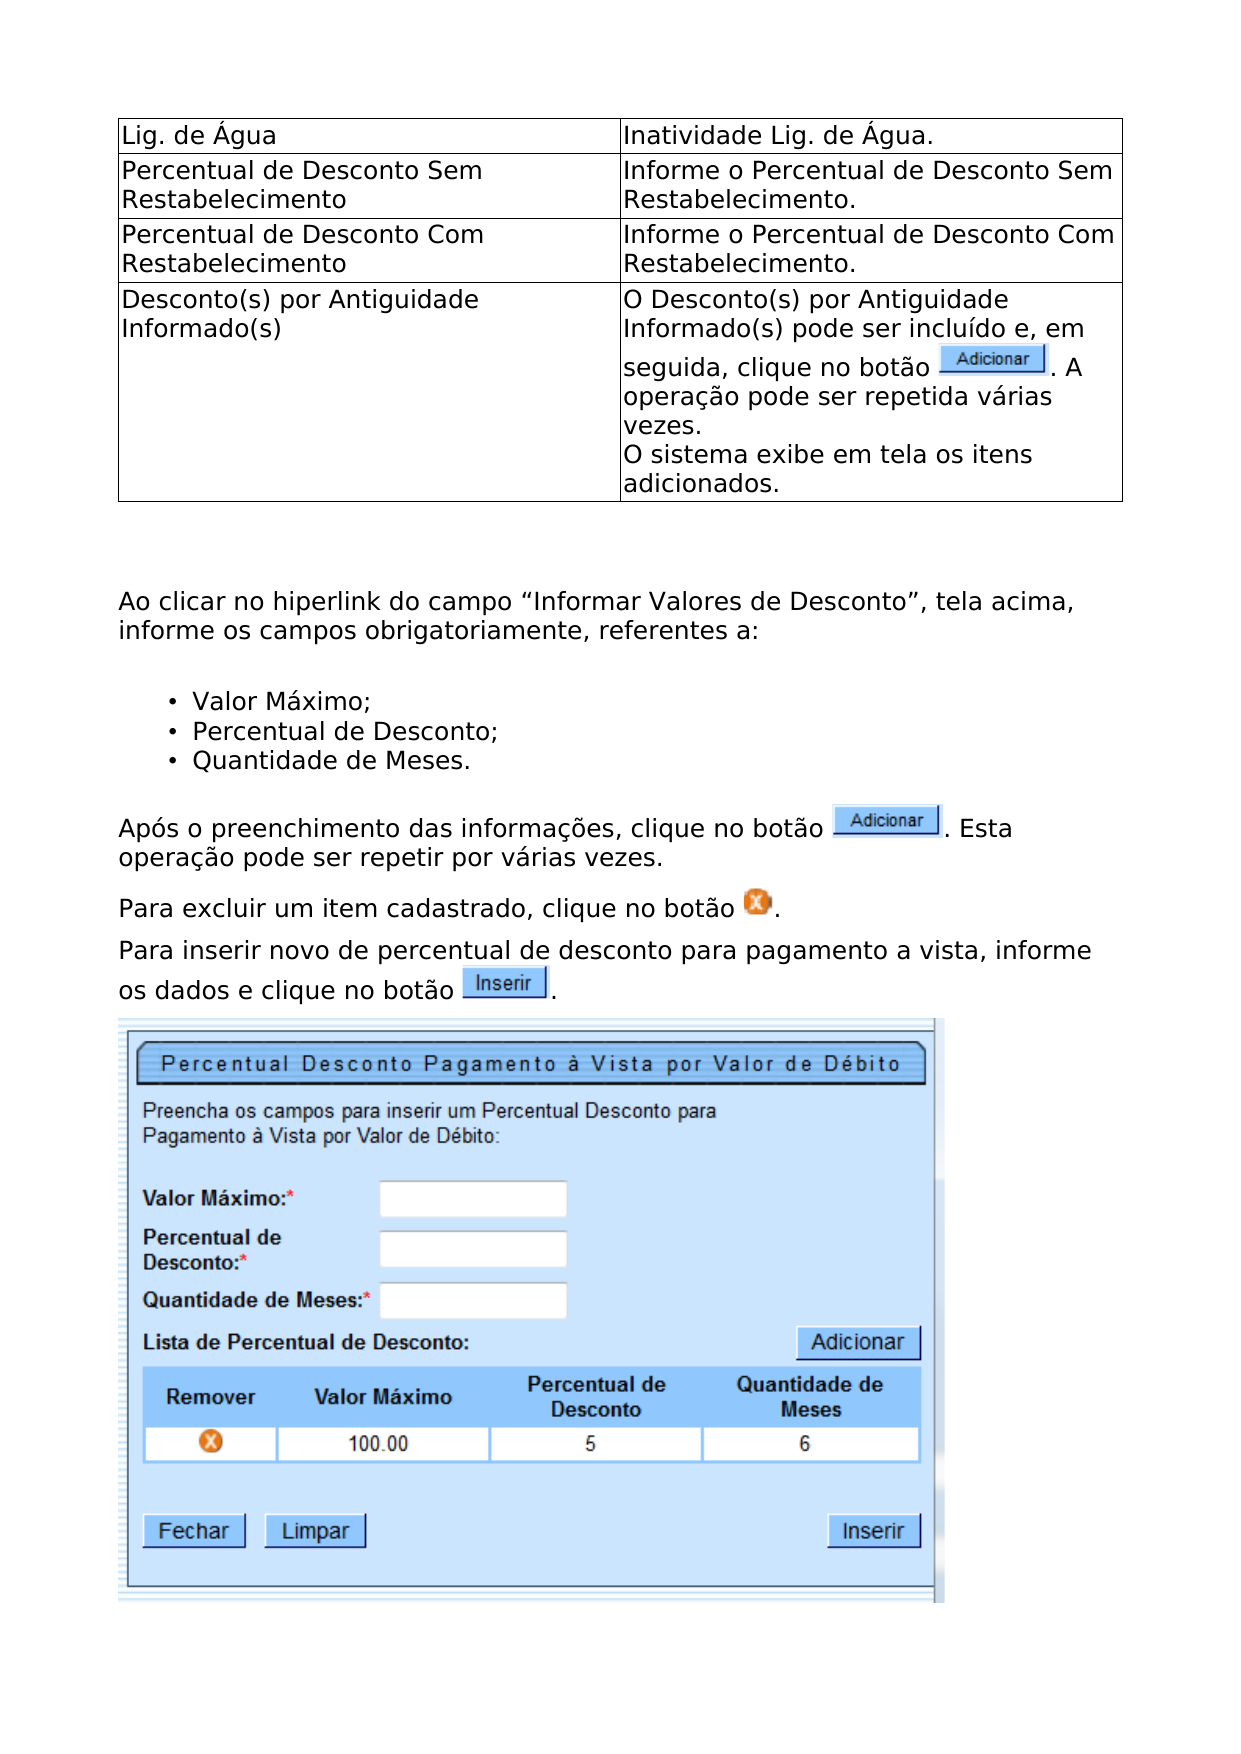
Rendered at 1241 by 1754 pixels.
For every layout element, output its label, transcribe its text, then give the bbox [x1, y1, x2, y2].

picture [743, 885, 774, 918]
list Valor Máximo; [177, 687, 1122, 717]
picture [938, 343, 1050, 376]
text Para excluir um item cadastrado, clique no botão . [118, 885, 1122, 924]
picture [832, 804, 944, 838]
table_cell Desconto(s) por Antiguidade Informado(s) [119, 283, 620, 501]
table_cell Informe o Percentual de Desconto Com Restabelecimento. [621, 219, 1122, 282]
table_cell Percentual de Desconto Com Restabelecimento [119, 219, 620, 282]
text Para inserir novo de percentual de desconto para pagamento a vista, informe os dados e clique no botão . [118, 936, 1122, 1006]
text Após o preenchimento das informações, clique no botão . Esta operação pode ser repetir por várias vezes. [118, 804, 1122, 872]
table_cell Percentual de Desconto Sem Restabelecimento [119, 154, 620, 217]
table_cell Informe o Percentual de Desconto Sem Restabelecimento. [621, 154, 1122, 217]
table_cell O Desconto(s) por Antiguidade Informado(s) pode ser incluído e, em seguida, clique no botão . A operação pode ser repetida várias vezes. O sistema exibe em tela os itens adicionados. [621, 283, 1122, 501]
table_cell Inatividade Lig. de Água. [621, 119, 1122, 153]
list Quantidade de Meses. [177, 746, 1122, 775]
picture [118, 1018, 945, 1603]
picture [462, 965, 550, 1000]
table_cell Lig. de Água [119, 119, 620, 153]
text Ao clicar no hiperlink do campo “Informar Valores de Desconto”, tela acima, informe os campos obrigatoriamente, referentes a: [118, 587, 1122, 646]
list Percentual de Desconto; [177, 717, 1122, 746]
